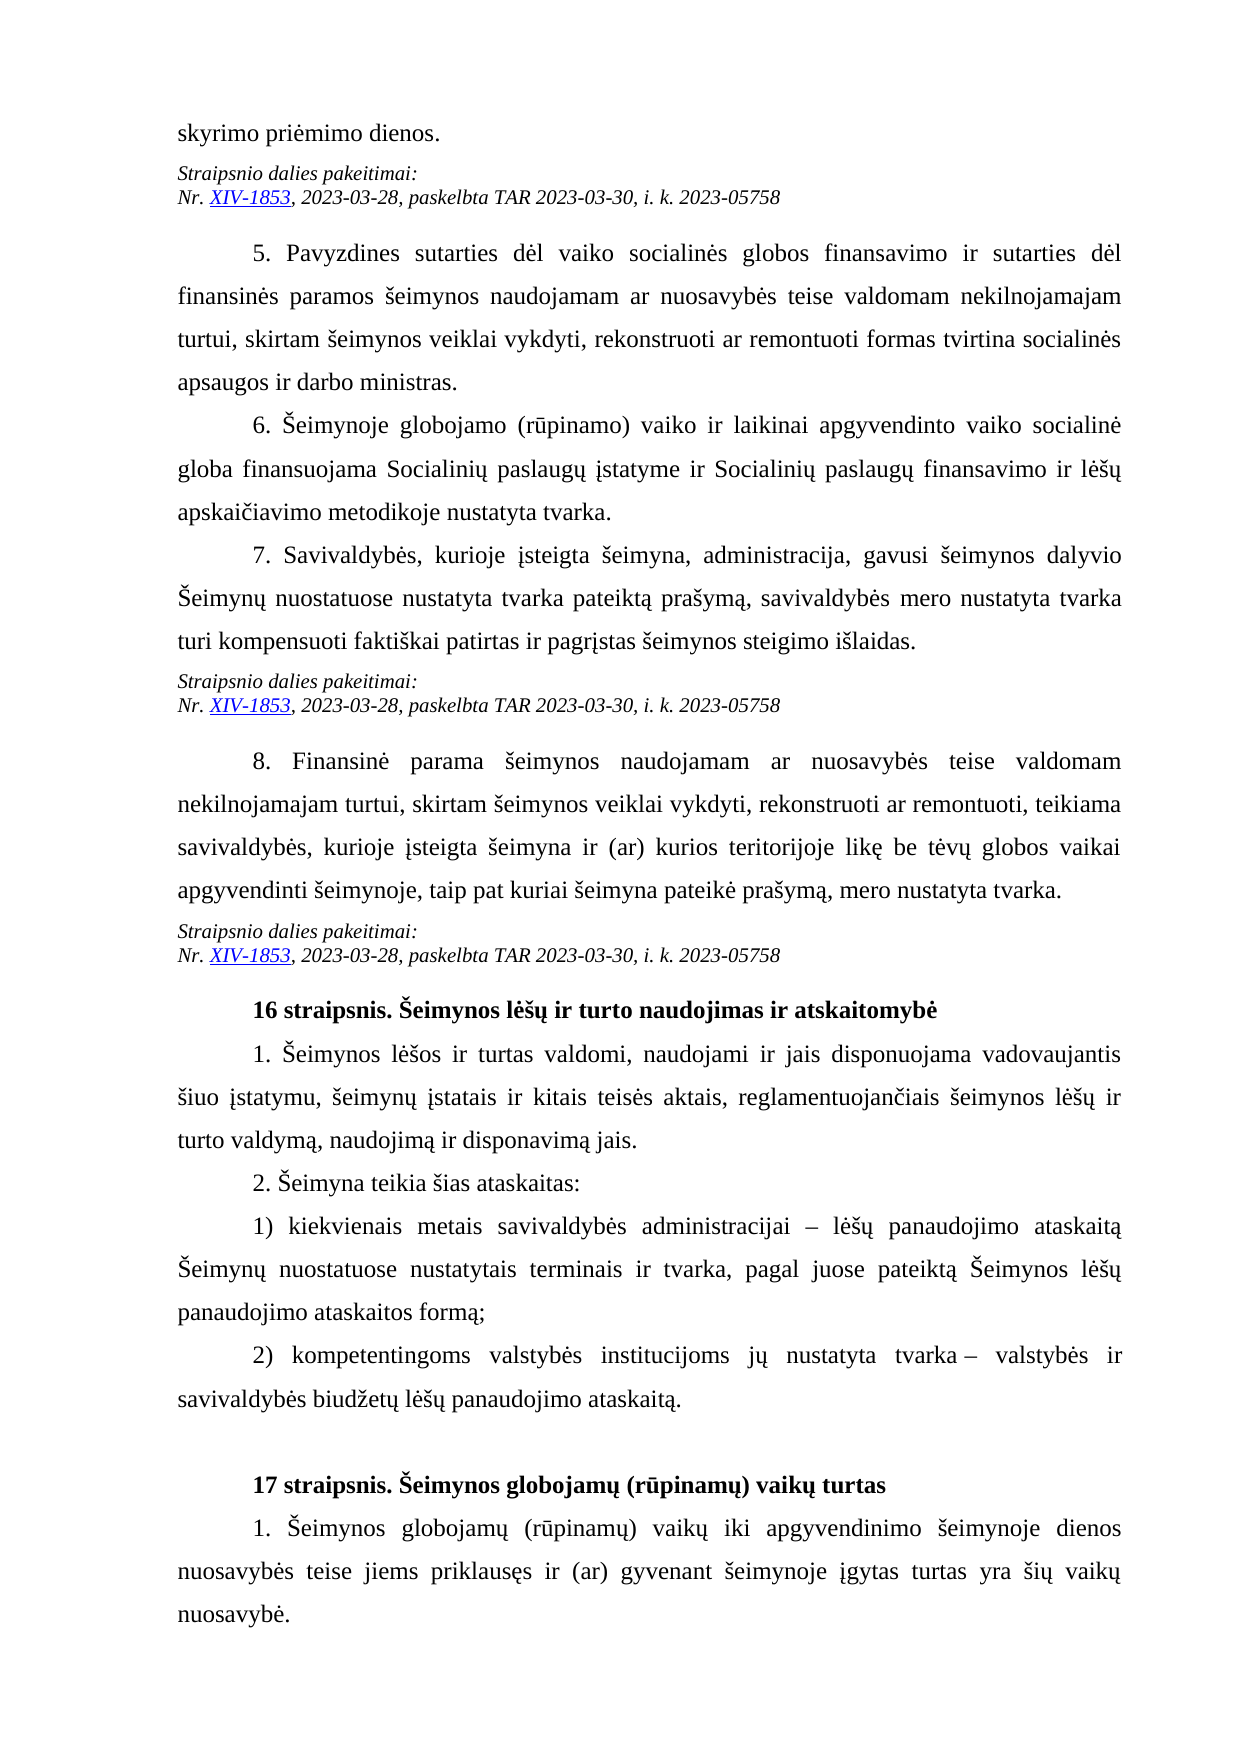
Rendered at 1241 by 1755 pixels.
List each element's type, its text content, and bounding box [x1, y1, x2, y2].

text Straipsnio dalies pakeitimai: [177, 161, 1122, 185]
text Nr. XIV-1853, 2023-03-28, paskelbta TAR 2023-03-30, i. k. 2023-05758 [177, 185, 1122, 209]
text 8. Finansinė parama šeimynos naudojamam ar nuosavybės teise valdomam nekilnojamajam turtui, skirtam šeimynos veiklai vykdyti, rekonstruoti ar remontuoti, teikiama savivaldybės, kurioje įsteigta šeimyna ir (ar) kurios teritorijoje likę be tėvų globos vaikai apgyvendinti šeimynoje, taip pat kuriai šeimyna pateikė prašymą, mero nustatyta tvarka. [177, 746, 1122, 904]
text Straipsnio dalies pakeitimai: [177, 919, 1122, 943]
text 1) kiekvienais metais savivaldybės administracijai – lėšų panaudojimo ataskaitą Šeimynų nuostatuose nustatytais terminais ir tvarka, pagal juose pateiktą Šeimynos lėšų panaudojimo ataskaitos formą; [177, 1211, 1122, 1326]
text 2) kompetentingoms valstybės institucijoms jų nustatyta tvarka – valstybės ir savivaldybės biudžetų lėšų panaudojimo ataskaitą. [177, 1341, 1122, 1412]
text 7. Savivaldybės, kurioje įsteigta šeimyna, administracija, gavusi šeimynos dalyvio Šeimynų nuostatuose nustatyta tvarka pateiktą prašymą, savivaldybės mero nustatyta tvarka turi kompensuoti faktiškai patirtas ir pagrįstas šeimynos steigimo išlaidas. [177, 540, 1122, 655]
text 16 straipsnis. Šeimynos lėšų ir turto naudojimas ir atskaitomybė [177, 996, 1122, 1024]
text skyrimo priėmimo dienos. [177, 118, 1122, 147]
text Nr. XIV-1853, 2023-03-28, paskelbta TAR 2023-03-30, i. k. 2023-05758 [177, 693, 1122, 717]
text 6. Šeimynoje globojamo (rūpinamo) vaiko ir laikinai apgyvendinto vaiko socialinė globa finansuojama Socialinių paslaugų įstatyme ir Socialinių paslaugų finansavimo ir lėšų apskaičiavimo metodikoje nustatyta tvarka. [177, 411, 1122, 526]
text 1. Šeimynos lėšos ir turtas valdomi, naudojami ir jais disponuojama vadovaujantis šiuo įstatymu, šeimynų įstatais ir kitais teisės aktais, reglamentuojančiais šeimynos lėšų ir turto valdymą, naudojimą ir disponavimą jais. [177, 1039, 1122, 1154]
text Nr. XIV-1853, 2023-03-28, paskelbta TAR 2023-03-30, i. k. 2023-05758 [177, 943, 1122, 967]
text 5. Pavyzdines sutarties dėl vaiko socialinės globos finansavimo ir sutarties dėl finansinės paramos šeimynos naudojamam ar nuosavybės teise valdomam nekilnojamajam turtui, skirtam šeimynos veiklai vykdyti, rekonstruoti ar remontuoti formas tvirtina socialinės apsaugos ir darbo ministras. [177, 238, 1122, 396]
text Straipsnio dalies pakeitimai: [177, 669, 1122, 693]
text 17 straipsnis. Šeimynos globojamų (rūpinamų) vaikų turtas [177, 1470, 1122, 1499]
text 2. Šeimyna teikia šias ataskaitas: [177, 1168, 1122, 1197]
text 1. Šeimynos globojamų (rūpinamų) vaikų iki apgyvendinimo šeimynoje dienos nuosavybės teise jiems priklausęs ir (ar) gyvenant šeimynoje įgytas turtas yra šių vaikų nuosavybė. [177, 1513, 1122, 1628]
